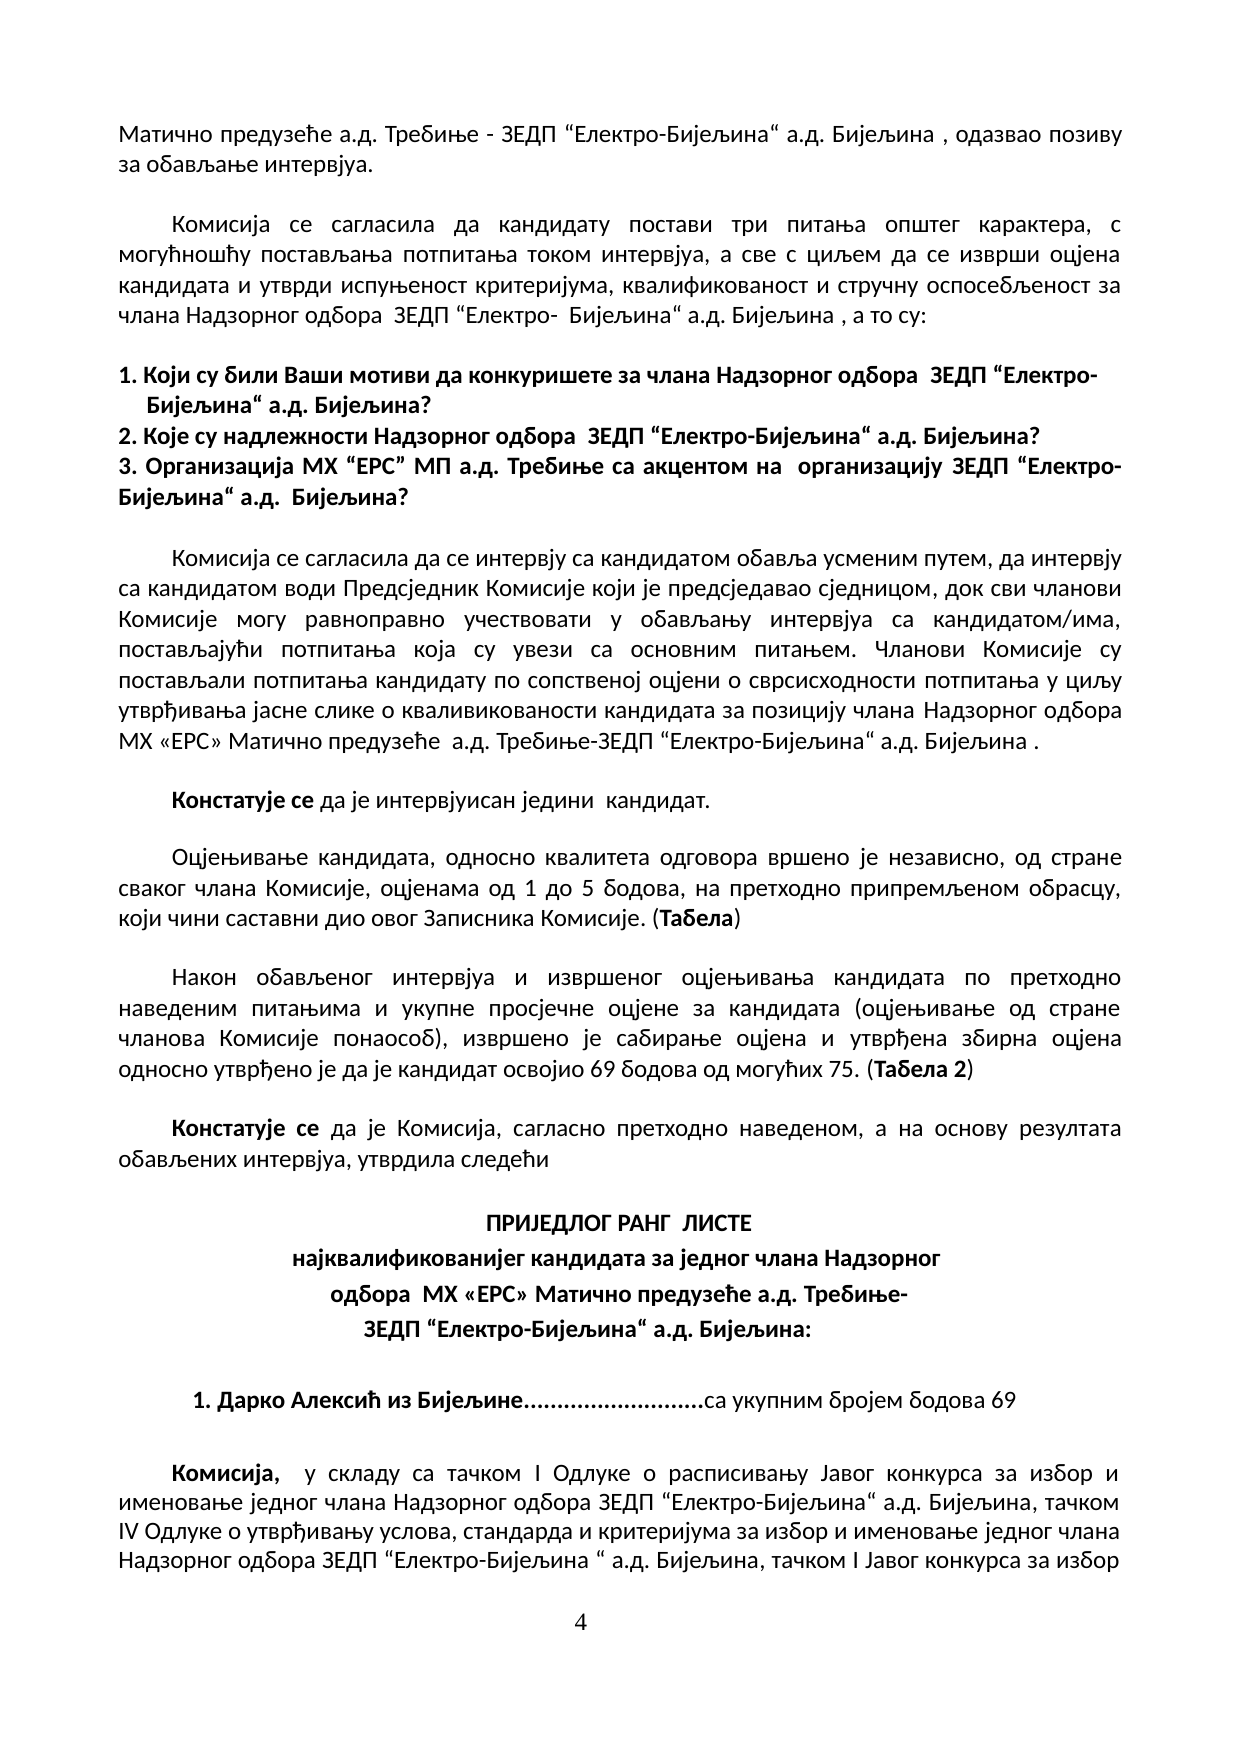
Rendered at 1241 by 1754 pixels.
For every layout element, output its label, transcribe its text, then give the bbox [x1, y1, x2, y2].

text Након обављеног интервјуа и извршеног оцјењивања кандидата по претходно наведеним питањима и укупне просјечне оцјене за кандидата (оцјењивање од стране чланова Комисије понаособ), извршено је сабирање оцјена и утврђена збирна оцјена односно утврђено је да је кандидат освојио 69 бодова од могућих 75. (Табела 2) [118, 961, 1122, 1083]
text Комисија се сагласила да се интервју са кандидатом обавља усменим путем, да интервју са кандидатом води Предсједник Комисије који је предсједавао сједницом, док сви чланови Комисије могу равноправно учествовати у обављању интервјуа са кандидатом/има, постављајући потпитања која су увези са основним питањем. Чланови Комисије су постављали потпитања кандидату по сопственој оцјени о сврсисходности потпитања у циљу утврђивања јасне слике о кваливикованости кандидата за позицију члана Надзорног одбора МХ «ЕРС» Матично предузеће а.д. Требиње-ЗЕДП “Електро-Бијељина“ а.д. Бијељина . [118, 542, 1122, 756]
text најквалификованијег кандидата за једног члана Надзорног [118, 1243, 1120, 1273]
text Матично предузеће а.д. Требиње - ЗЕДП “Електро-Бијељина“ а.д. Бијељина , одазвао позиву за обављање интервјуа. [118, 118, 1122, 179]
text Констатује се да је Комисија, сагласно претходно наведеном, а на основу резултата обављених интервјуа, утврдила следећи [118, 1112, 1122, 1173]
text 1. Дарко Алексић из Бијељине...........................са укупним бројем бодова 69 [118, 1385, 1120, 1415]
text Комисија, у складу са тачком I Одлуке о расписивању Јавог конкурса за избор и именовање једног члана Надзорног одбора ЗЕДП “Електро-Бијељина“ а.д. Бијељина, тачком IV Одлуке о утврђивању услова, стандарда и критеријума за избор и именовање једног члана Надзорног одбора ЗЕДП “Електро-Бијељина “ а.д. Бијељина, тачком I Јавог конкурса за избор [118, 1458, 1120, 1575]
text 3. Организација МХ “ЕРС” МП а.д. Требиње са акцентом на организацију ЗЕДП “Електро-Бијељина“ а.д. Бијељина? [118, 450, 1122, 511]
text ЗЕДП “Електро-Бијељина“ а.д. Бијељина: [118, 1314, 1120, 1343]
text Констатује се да је интервјуисан једини кандидат. [118, 784, 1122, 815]
text Бијељина“ а.д. Бијељина? [118, 389, 1122, 420]
text 1. Који су били Ваши мотиви да конкуришете за члана Надзорног одбора ЗЕДП “Електро- [118, 359, 1122, 389]
text Комисија се сагласила да кандидату постави три питања општег карактера, с могућношћу постављања потпитања током интервјуа, а све с циљем да се изврши оцјена кандидата и утврди испуњеност критеријума, квалификованост и стручну оспосебљеност за члана Надзорног одбора ЗЕДП “Електро- Бијељина“ а.д. Бијељина , а то су: [118, 208, 1122, 330]
text ПРИЈЕДЛОГ РАНГ ЛИСТЕ [118, 1208, 1120, 1237]
text Оцјењивање кандидата, односно квалитета одговора вршено je независно, од стране сваког члана Комисије, оцјенама од 1 до 5 бодова, на претходно припремљеном обрасцу, који чини саставни дио овог Записника Комисије. (Табела) [118, 841, 1122, 933]
text одбора МХ «ЕРС» Матично предузеће а.д. Требиње- [118, 1279, 1120, 1308]
text 2. Које су надлежности Надзорног одбора ЗЕДП “Електро-Бијељина“ а.д. Бијељина? [118, 420, 1122, 450]
